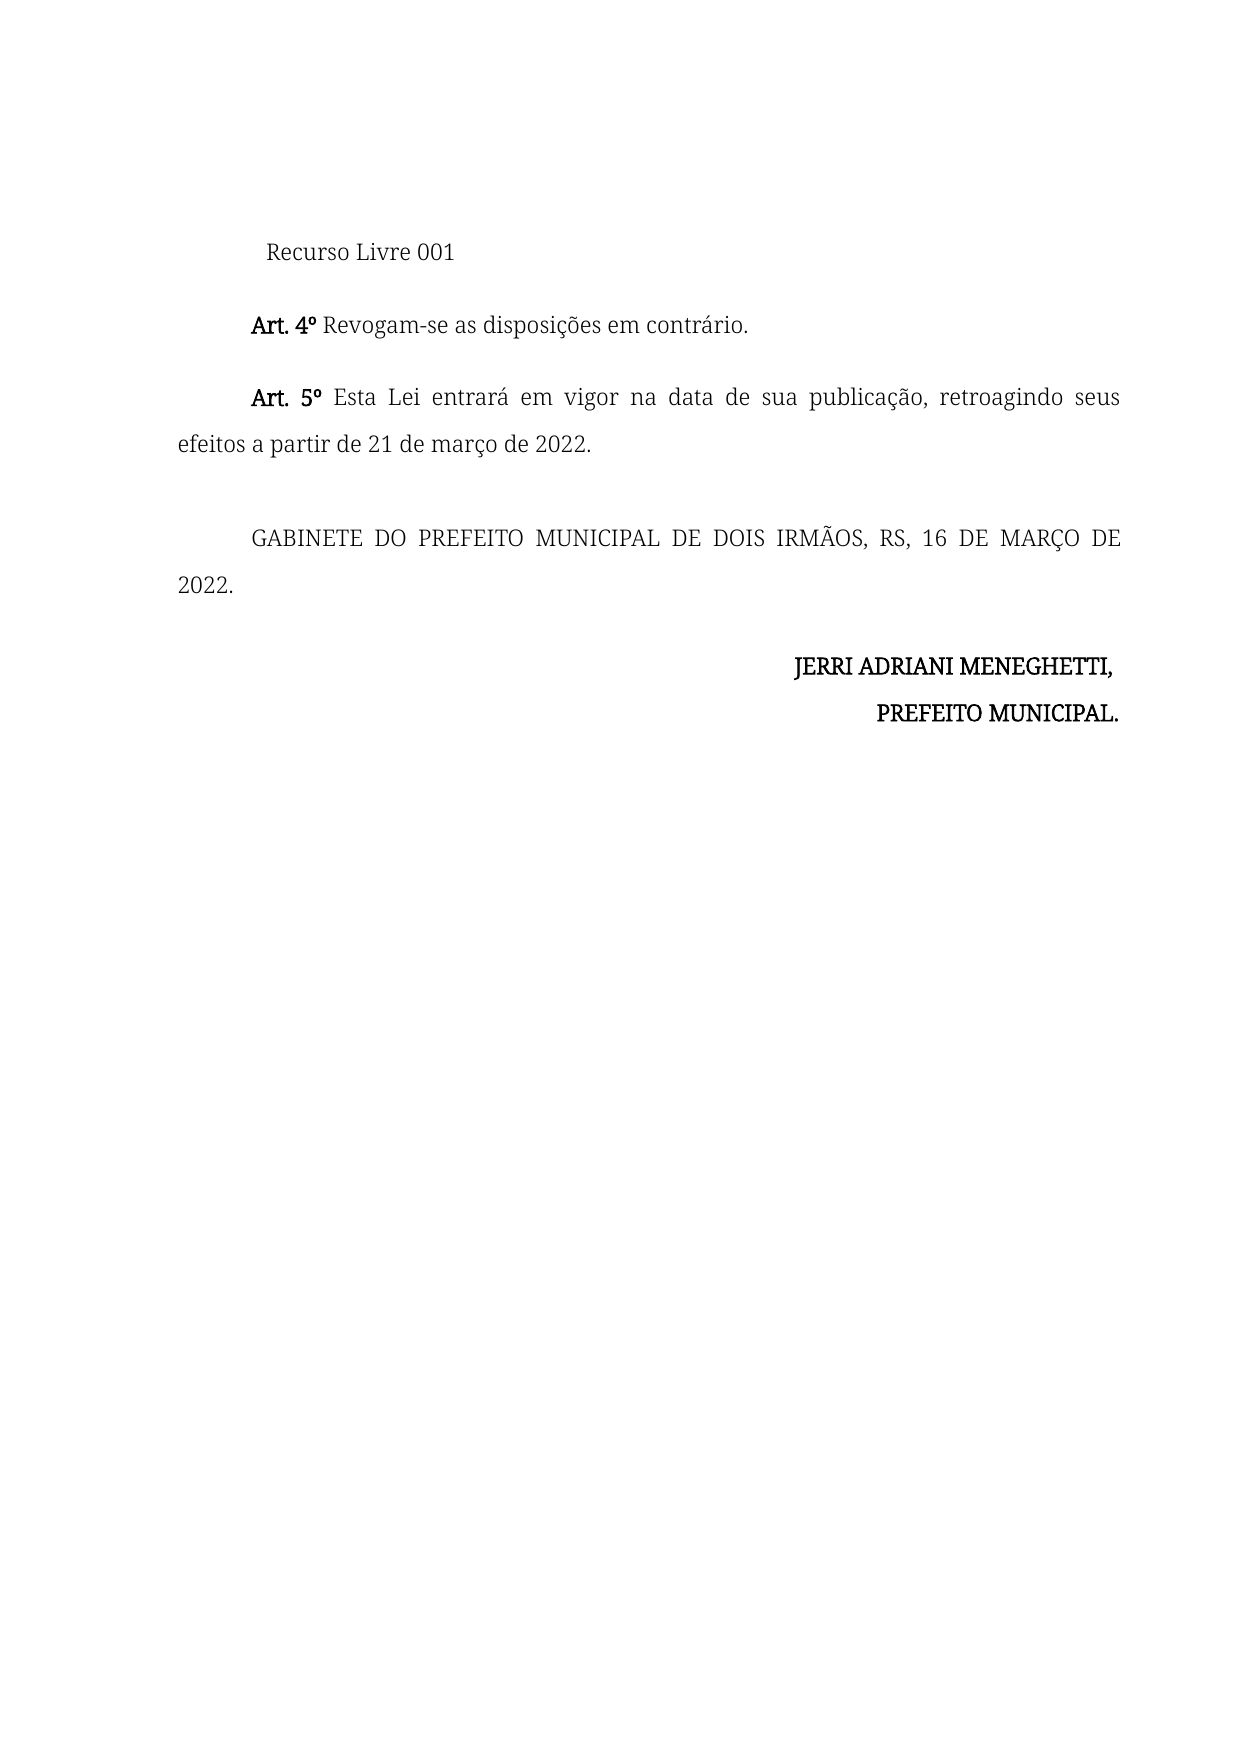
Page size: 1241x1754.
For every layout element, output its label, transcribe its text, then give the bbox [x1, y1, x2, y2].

table_header JERRI ADRIANI MENEGHETTI, PREFEITO MUNICIPAL. [638, 650, 1126, 741]
text Recurso Livre 001 [266, 236, 1122, 267]
text Art. 4º Revogam-se as disposições em contrário. [177, 309, 1122, 340]
text Art. 5º Esta Lei entrará em vigor na data de sua publicação, retroagindo seus efeitos a partir de 21 de março de 2022. [177, 381, 1122, 459]
table_header [170, 650, 637, 741]
text GABINETE DO PREFEITO MUNICIPAL DE DOIS IRMÃOS, RS, 16 DE MARÇO DE 2022. [177, 522, 1122, 600]
